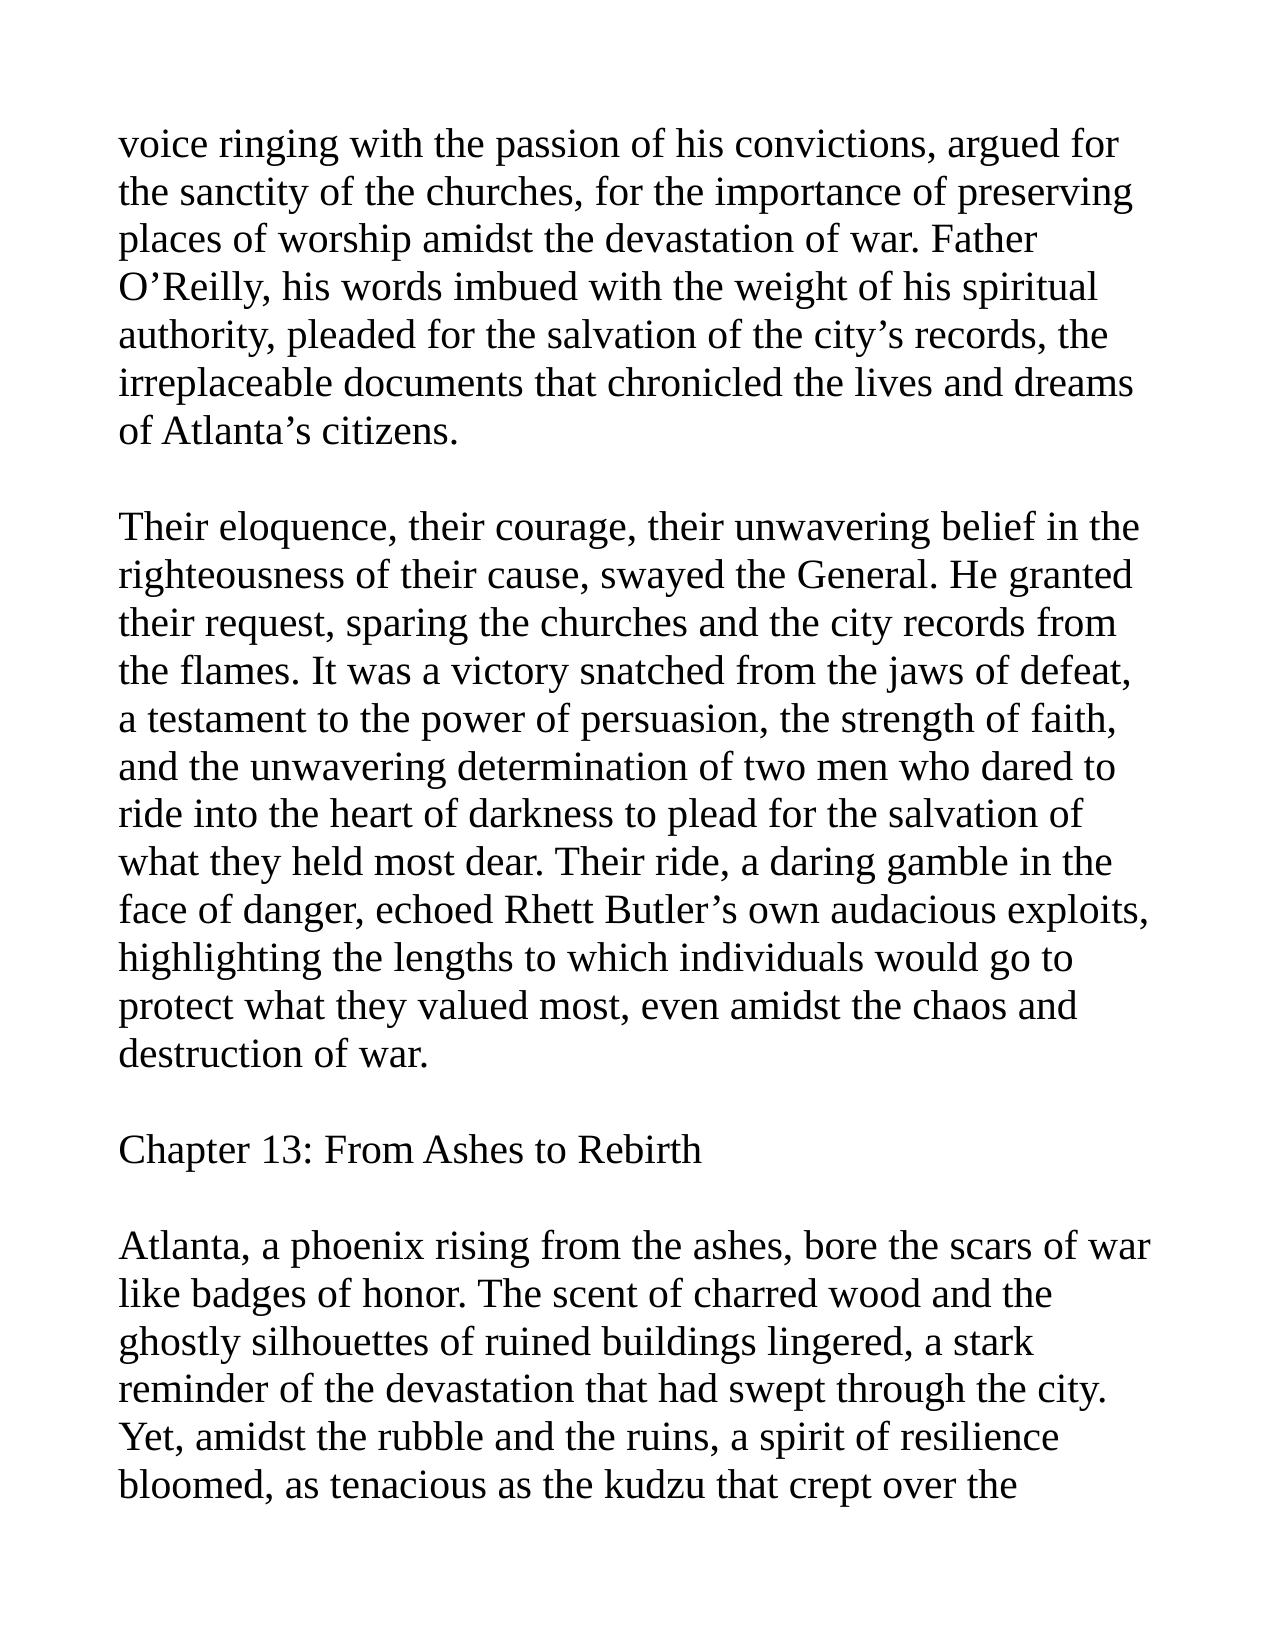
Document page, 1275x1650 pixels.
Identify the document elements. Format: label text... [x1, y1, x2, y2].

text Atlanta, a phoenix rising from the ashes, bore the scars of war like badges of honor. The scent of charred wood and the ghostly silhouettes of ruined buildings lingered, a stark reminder of the devastation that had swept through the city. Yet, amidst the rubble and the ruins, a spirit of resilience bloomed, as tenacious as the kudzu that crept over the [118, 1220, 1157, 1508]
text Their eloquence, their courage, their unwavering belief in the righteousness of their cause, swayed the General. He granted their request, sparing the churches and the city records from the flames. It was a victory snatched from the jaws of defeat, a testament to the power of persuasion, the strength of faith, and the unwavering determination of two men who dared to ride into the heart of darkness to plead for the salvation of what they held most dear. Their ride, a daring gamble in the face of danger, echoed Rhett Butler’s own audacious exploits, highlighting the lengths to which individuals would go to protect what they valued most, even amidst the chaos and destruction of war. [118, 501, 1157, 1076]
text voice ringing with the passion of his convictions, argued for the sanctity of the churches, for the importance of preserving places of worship amidst the devastation of war. Father O’Reilly, his words imbued with the weight of his spiritual authority, pleaded for the salvation of the city’s records, the irreplaceable documents that chronicled the lives and dreams of Atlanta’s citizens. [118, 118, 1157, 453]
text Chapter 13: From Ashes to Rebirth [118, 1124, 1157, 1172]
